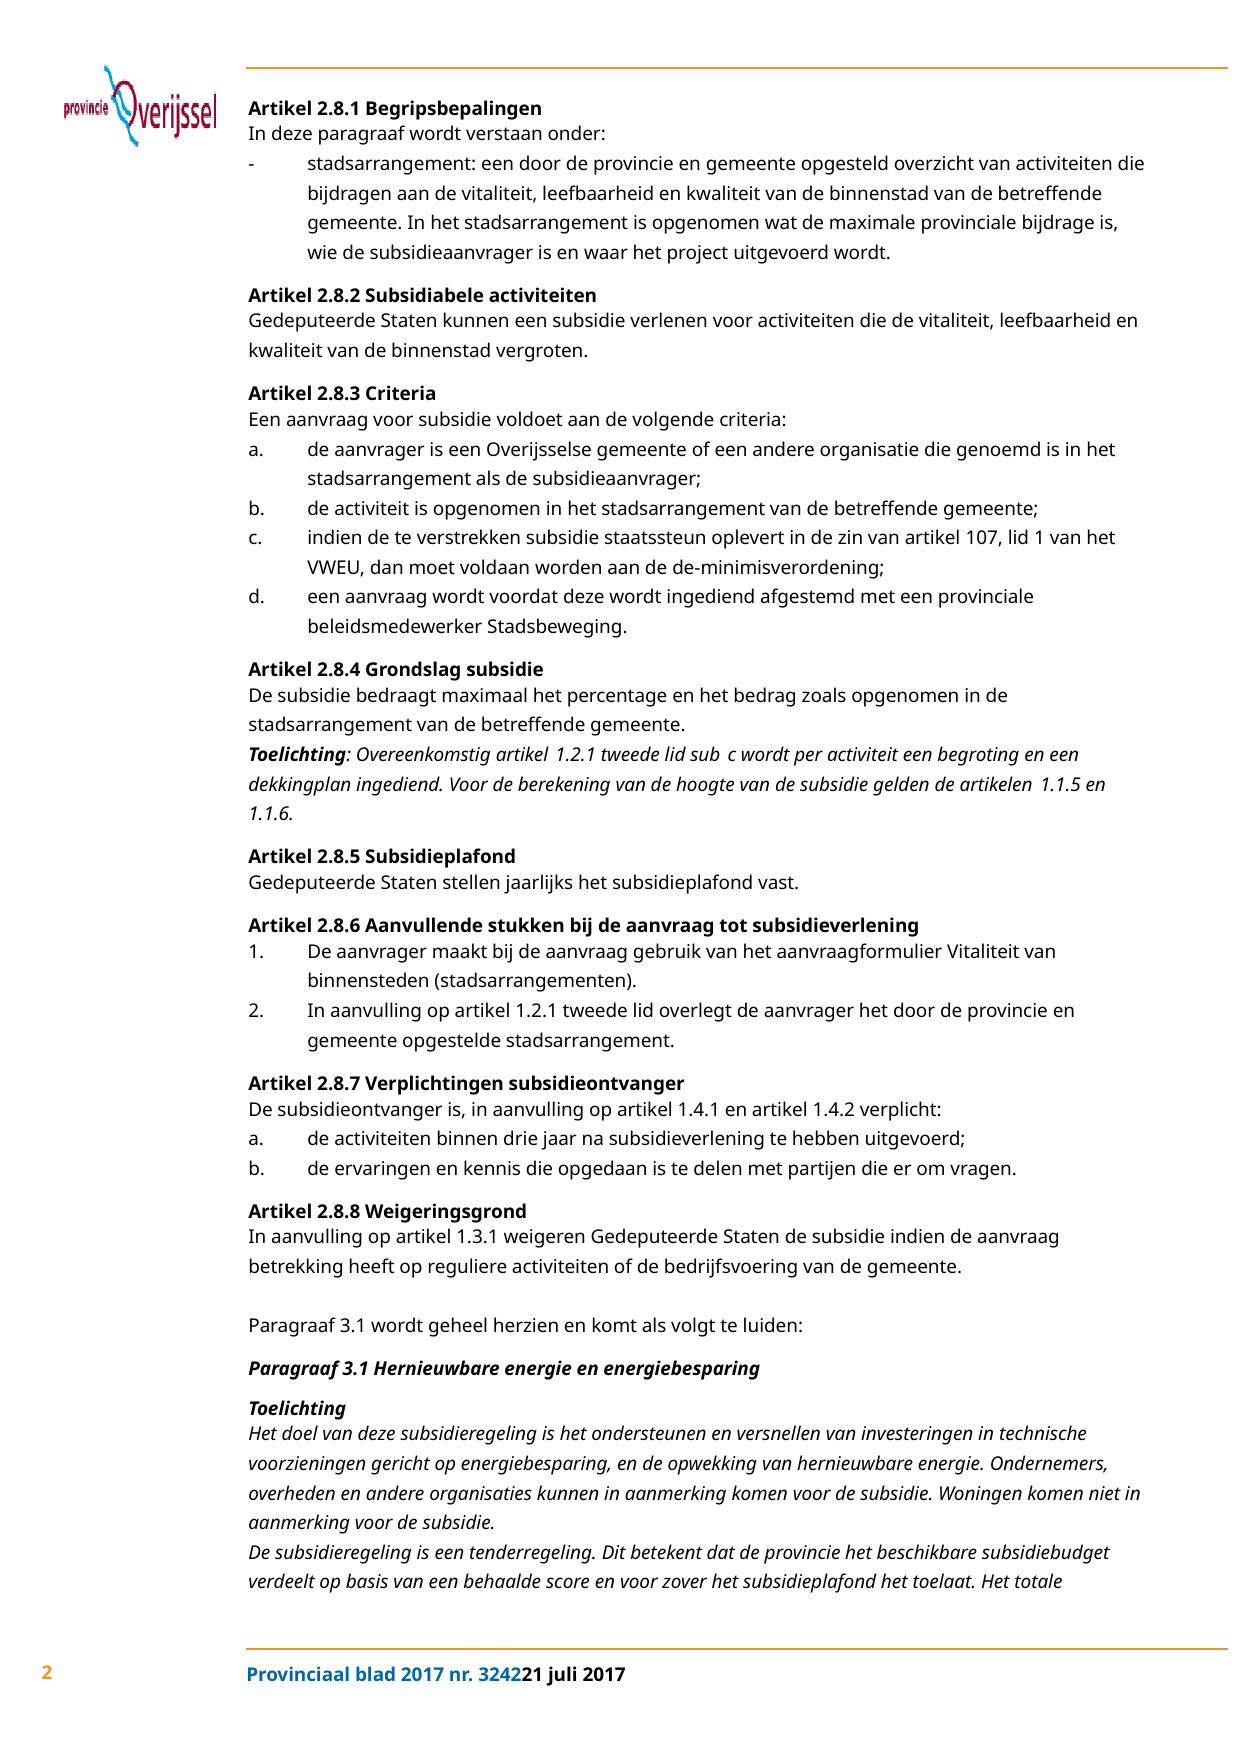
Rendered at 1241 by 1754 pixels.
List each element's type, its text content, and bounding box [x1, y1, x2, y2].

text In aanvulling op artikel 1.3.1 weigeren Gedeputeerde Staten de subsidie indien de aanvraag betrekking heeft op reguliere activiteiten of de bedrijfsvoering van de gemeente. [248, 1224, 1152, 1279]
text De subsidie bedraagt maximaal het percentage en het bedrag zoals opgenomen in de stadsarrangement van de betreffende gemeente. [248, 682, 1152, 737]
list de aanvrager is een Overijsselse gemeente of een andere organisatie die genoemd is in het stadsarrangement als de subsidieaanvrager; [248, 436, 1152, 491]
text Artikel 2.8.4 Grondslag subsidie [248, 656, 1152, 682]
picture [41, 47, 231, 172]
text Gedeputeerde Staten stellen jaarlijks het subsidieplafond vast. [248, 869, 1152, 895]
text Een aanvraag voor subsidie voldoet aan de volgende criteria: [248, 406, 1152, 432]
list indien de te verstrekken subsidie staatssteun oplevert in de zin van artikel 107, lid 1 van het VWEU, dan moet voldaan worden aan de de-minimisverordening; [248, 524, 1152, 580]
text Paragraaf 3.1 Hernieuwbare energie en energiebesparing [248, 1356, 1152, 1381]
list de activiteiten binnen drie jaar na subsidieverlening te hebben uitgevoerd; [248, 1125, 1152, 1151]
list de ervaringen en kennis die opgedaan is te delen met partijen die er om vragen. [248, 1155, 1152, 1181]
list De aanvrager maakt bij de aanvraag gebruik van het aanvraagformulier Vitaliteit van binnensteden (stadsarrangementen). [248, 938, 1152, 993]
text Het doel van deze subsidieregeling is het ondersteunen en versnellen van investeringen in technische voorzieningen gericht op energiebesparing, en de opwekking van hernieuwbare energie. Ondernemers, overheden en andere organisaties kunnen in aanmerking komen voor de subsidie. Woningen komen niet in aanmerking voor de subsidie. [248, 1421, 1152, 1535]
text Toelichting [248, 1395, 1152, 1421]
text Artikel 2.8.6 Aanvullende stukken bij de aanvraag tot subsidieverlening [248, 912, 1152, 938]
text Paragraaf 3.1 wordt geheel herzien en komt als volgt te luiden: [248, 1312, 1152, 1338]
list stadsarrangement: een door de provincie en gemeente opgesteld overzicht van activiteiten die bijdragen aan de vitaliteit, leefbaarheid en kwaliteit van de binnenstad van de betreffende gemeente. In het stadsarrangement is opgenomen wat de maximale provinciale bijdrage is, wie de subsidieaanvrager is en waar het project uitgevoerd wordt. [248, 150, 1152, 264]
text Artikel 2.8.2 Subsidiabele activiteiten [248, 282, 1152, 308]
list de activiteit is opgenomen in het stadsarrangement van de betreffende gemeente; [248, 495, 1152, 521]
text Toelichting: Overeenkomstig artikel 1.2.1 tweede lid sub c wordt per activiteit een begroting en een dekkingplan ingediend. Voor de berekening van de hoogte van de subsidie gelden de artikelen 1.1.5 en 1.1.6. [248, 741, 1152, 826]
text Artikel 2.8.1 Begripsbepalingen [248, 95, 1152, 121]
list In aanvulling op artikel 1.2.1 tweede lid overlegt de aanvrager het door de provincie en gemeente opgestelde stadsarrangement. [248, 997, 1152, 1053]
text Artikel 2.8.8 Weigeringsgrond [248, 1198, 1152, 1224]
text De subsidieontvanger is, in aanvulling op artikel 1.4.1 en artikel 1.4.2 verplicht: [248, 1096, 1152, 1121]
text Artikel 2.8.3 Criteria [248, 380, 1152, 406]
text Artikel 2.8.5 Subsidieplafond [248, 843, 1152, 869]
text Artikel 2.8.7 Verplichtingen subsidieontvanger [248, 1070, 1152, 1096]
text Gedeputeerde Staten kunnen een subsidie verlenen voor activiteiten die de vitaliteit, leefbaarheid en kwaliteit van de binnenstad vergroten. [248, 308, 1152, 363]
text De subsidieregeling is een tenderregeling. Dit betekent dat de provincie het beschikbare subsidiebudget verdeelt op basis van een behaalde score en voor zover het subsidieplafond het toelaat. Het totale [248, 1539, 1152, 1594]
list een aanvraag wordt voordat deze wordt ingediend afgestemd met een provinciale beleidsmedewerker Stadsbeweging. [248, 584, 1152, 639]
text In deze paragraaf wordt verstaan onder: [248, 121, 1152, 146]
